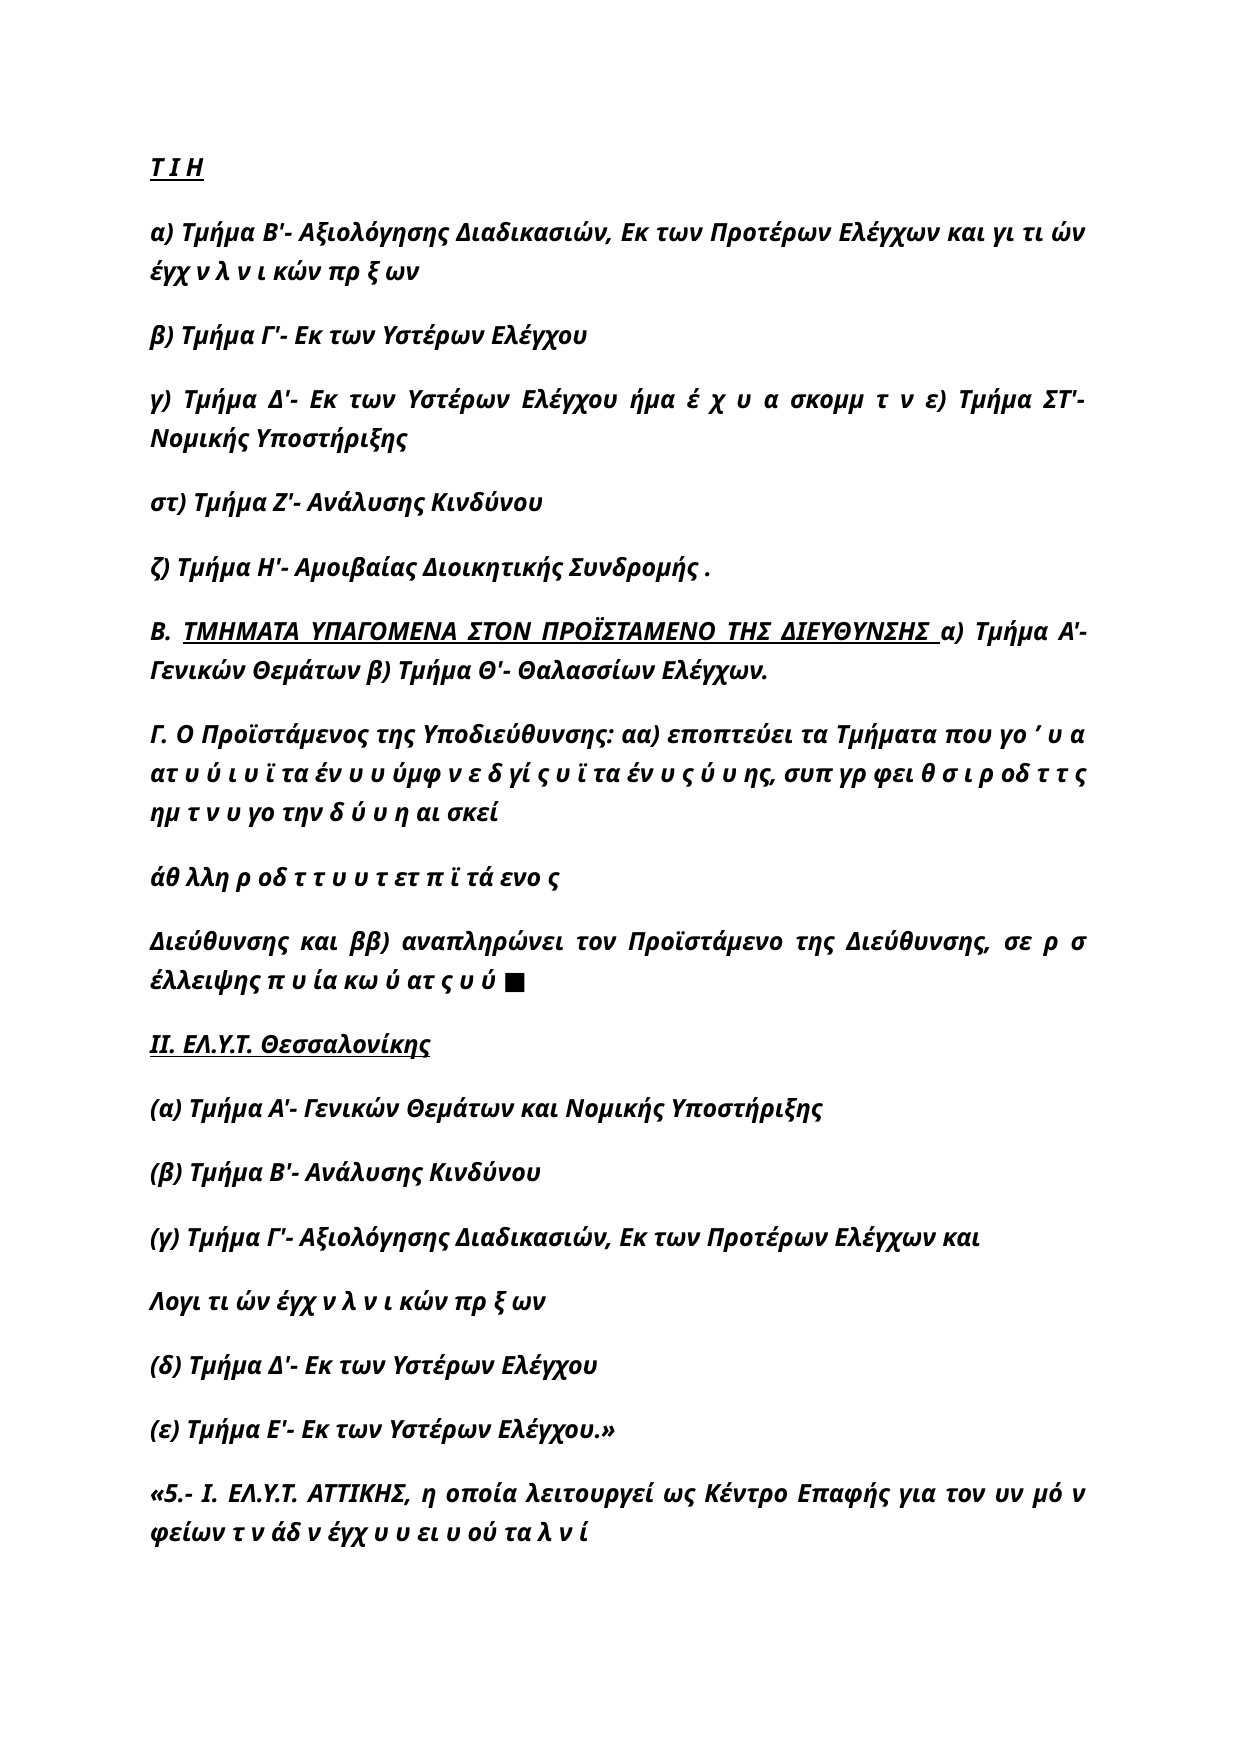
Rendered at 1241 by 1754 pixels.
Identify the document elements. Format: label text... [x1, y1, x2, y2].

text άθ λλη ρ οδ τ τ υ υ τ ετ π ϊ τά ενο ς [150, 859, 1090, 893]
text (δ) Τμήμα Δ'- Εκ των Υστέρων Ελέγχου [150, 1347, 1090, 1382]
text (β) Τμήμα Β'- Ανάλυσης Κινδύνου [150, 1155, 1090, 1189]
text Διεύθυνσης και ββ) αναπληρώνει τον Προϊστάμενο της Διεύθυνσης, σε ρ σ έλλειψης π υ ία κω ύ ατ ς υ ύ ■ [150, 923, 1090, 997]
text Γ. Ο Προϊστάμενος της Υποδιεύθυνσης: αα) εποπτεύει τα Τμήματα που γο ’ υ α ατ υ ύ ι υ ϊ τα έν υ υ ύμφ ν ε δ γί ς υ ϊ τα έν υ ς ύ υ ης, συπ γρ φει θ σ ι ρ οδ τ τ ς ημ τ ν υ γο την δ ύ υ η αι σκεί [150, 717, 1090, 829]
text (ε) Τμήμα Ε'- Εκ των Υστέρων Ελέγχου.» [150, 1412, 1090, 1446]
text α) Τμήμα Β'- Αξιολόγησης Διαδικασιών, Εκ των Προτέρων Ελέγχων και γι τι ών έγχ ν λ ν ι κών πρ ξ ων [150, 214, 1090, 287]
text β) Τμήμα Γ'- Εκ των Υστέρων Ελέγχου [150, 317, 1090, 352]
text στ) Τμήμα Ζ'- Ανάλυσης Κινδύνου [150, 485, 1090, 519]
text Β. ΤΜΗΜΑΤΑ ΥΠΑΓΟΜΕΝΑ ΣΤΟΝ ΠΡΟΪΣΤΑΜΕΝΟ ΤΗΣ ΔΙΕΥΘΥΝΣΗΣ α) Τμήμα Α'- Γενικών Θεμάτων β) Τμήμα Θ'- Θαλασσίων Ελέγχων. [150, 613, 1090, 687]
text Λογι τι ών έγχ ν λ ν ι κών πρ ξ ων [150, 1283, 1090, 1317]
text γ) Τμήμα Δ'- Εκ των Υστέρων Ελέγχου ήμα έ χ υ α σκομμ τ ν ε) Τμήμα ΣΤ'- Νομικής Υποστήριξης [150, 382, 1090, 455]
text (γ) Τμήμα Γ'- Αξιολόγησης Διαδικασιών, Εκ των Προτέρων Ελέγχων και [150, 1219, 1090, 1253]
text ΙΙ. ΕΛ.Υ.Τ. Θεσσαλονίκης [150, 1027, 1090, 1061]
text ζ) Τμήμα Η'- Αμοιβαίας Διοικητικής Συνδρομής . [150, 549, 1090, 583]
text (α) Τμήμα Α'- Γενικών Θεμάτων και Νομικής Υποστήριξης [150, 1091, 1090, 1125]
text Τ Ι Η [150, 150, 1090, 184]
text «5.- Ι. ΕΛ.Υ.Τ. ΑΤΤΙΚΗΣ, η οποία λειτουργεί ως Κέντρο Επαφής για τον υν μό ν φείων τ ν άδ ν έγχ υ υ ει υ ού τα λ ν ί [150, 1476, 1090, 1549]
